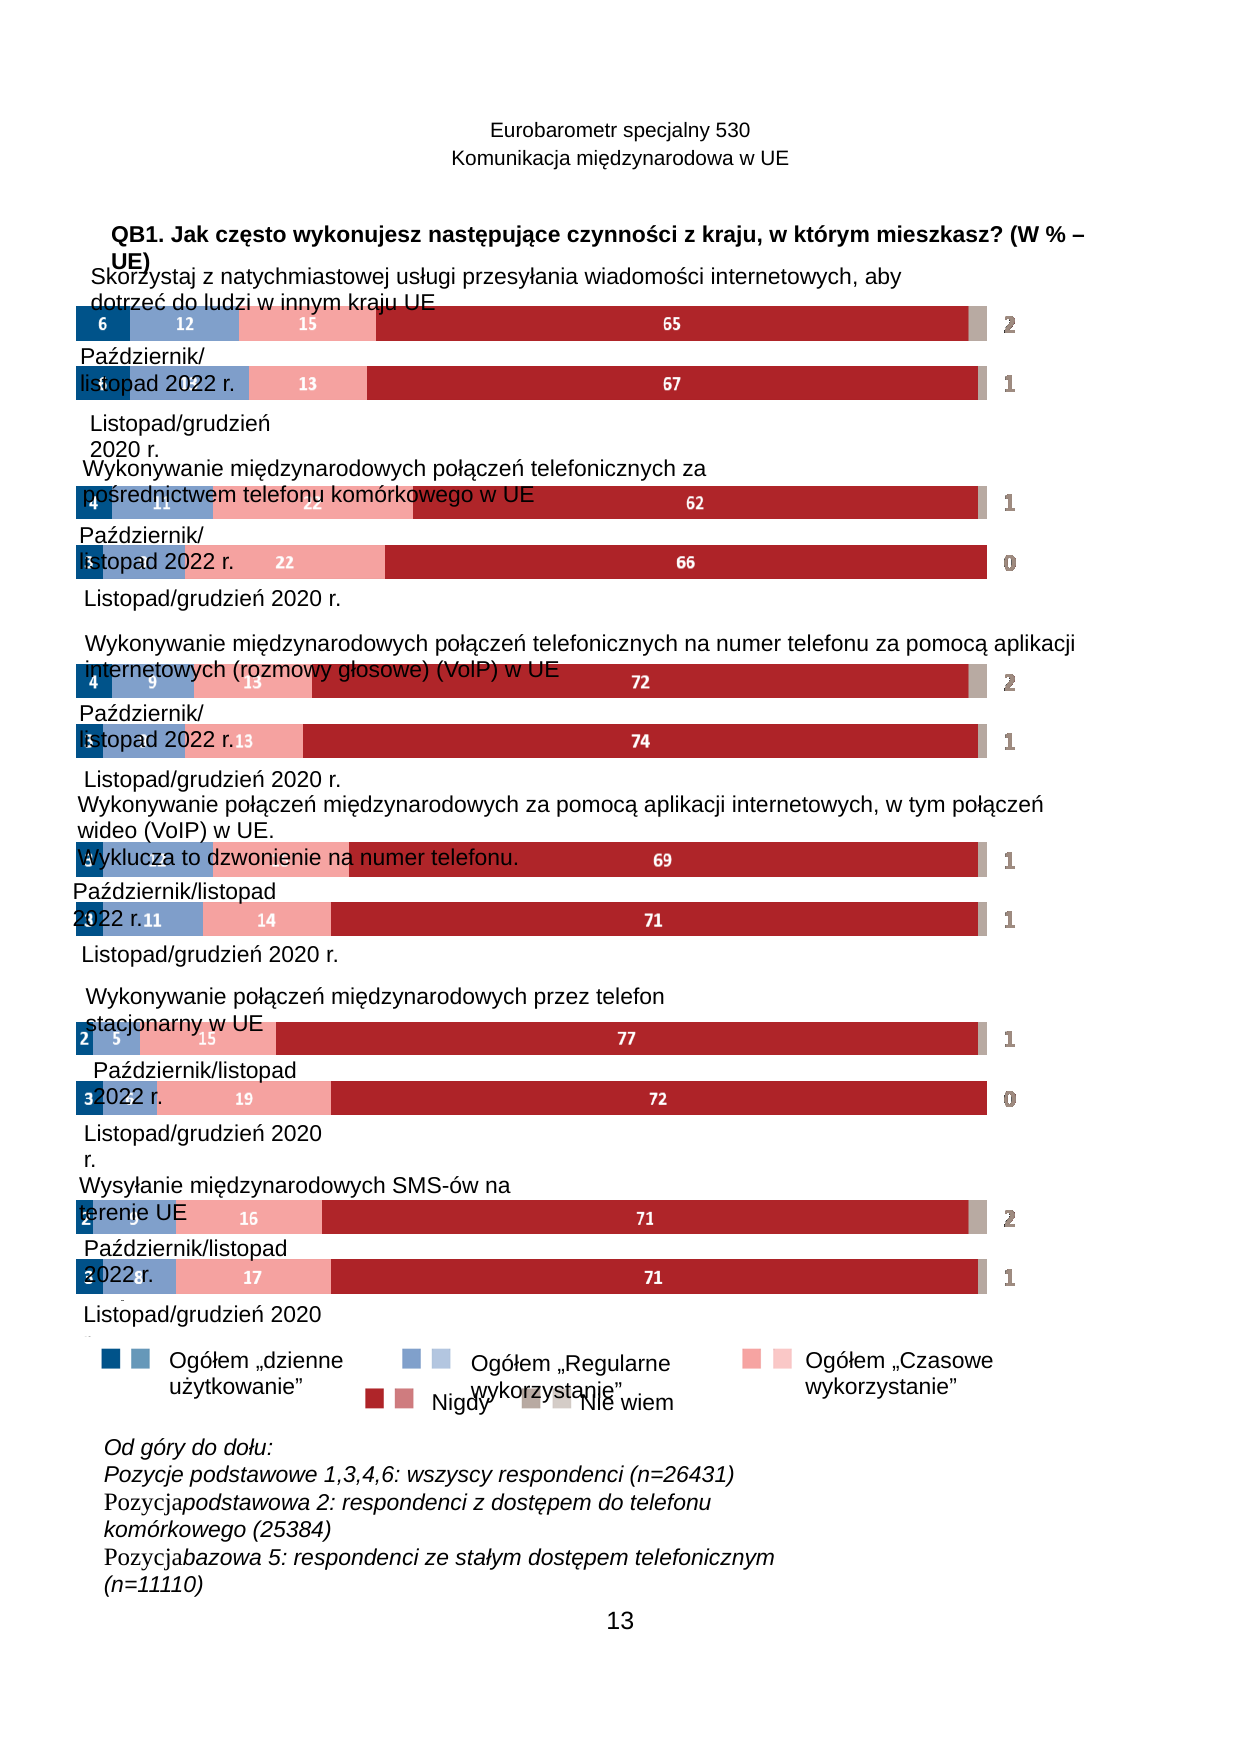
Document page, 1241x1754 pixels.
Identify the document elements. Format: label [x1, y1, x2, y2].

picture [82, 1337, 798, 1427]
picture [56, 289, 1054, 1301]
